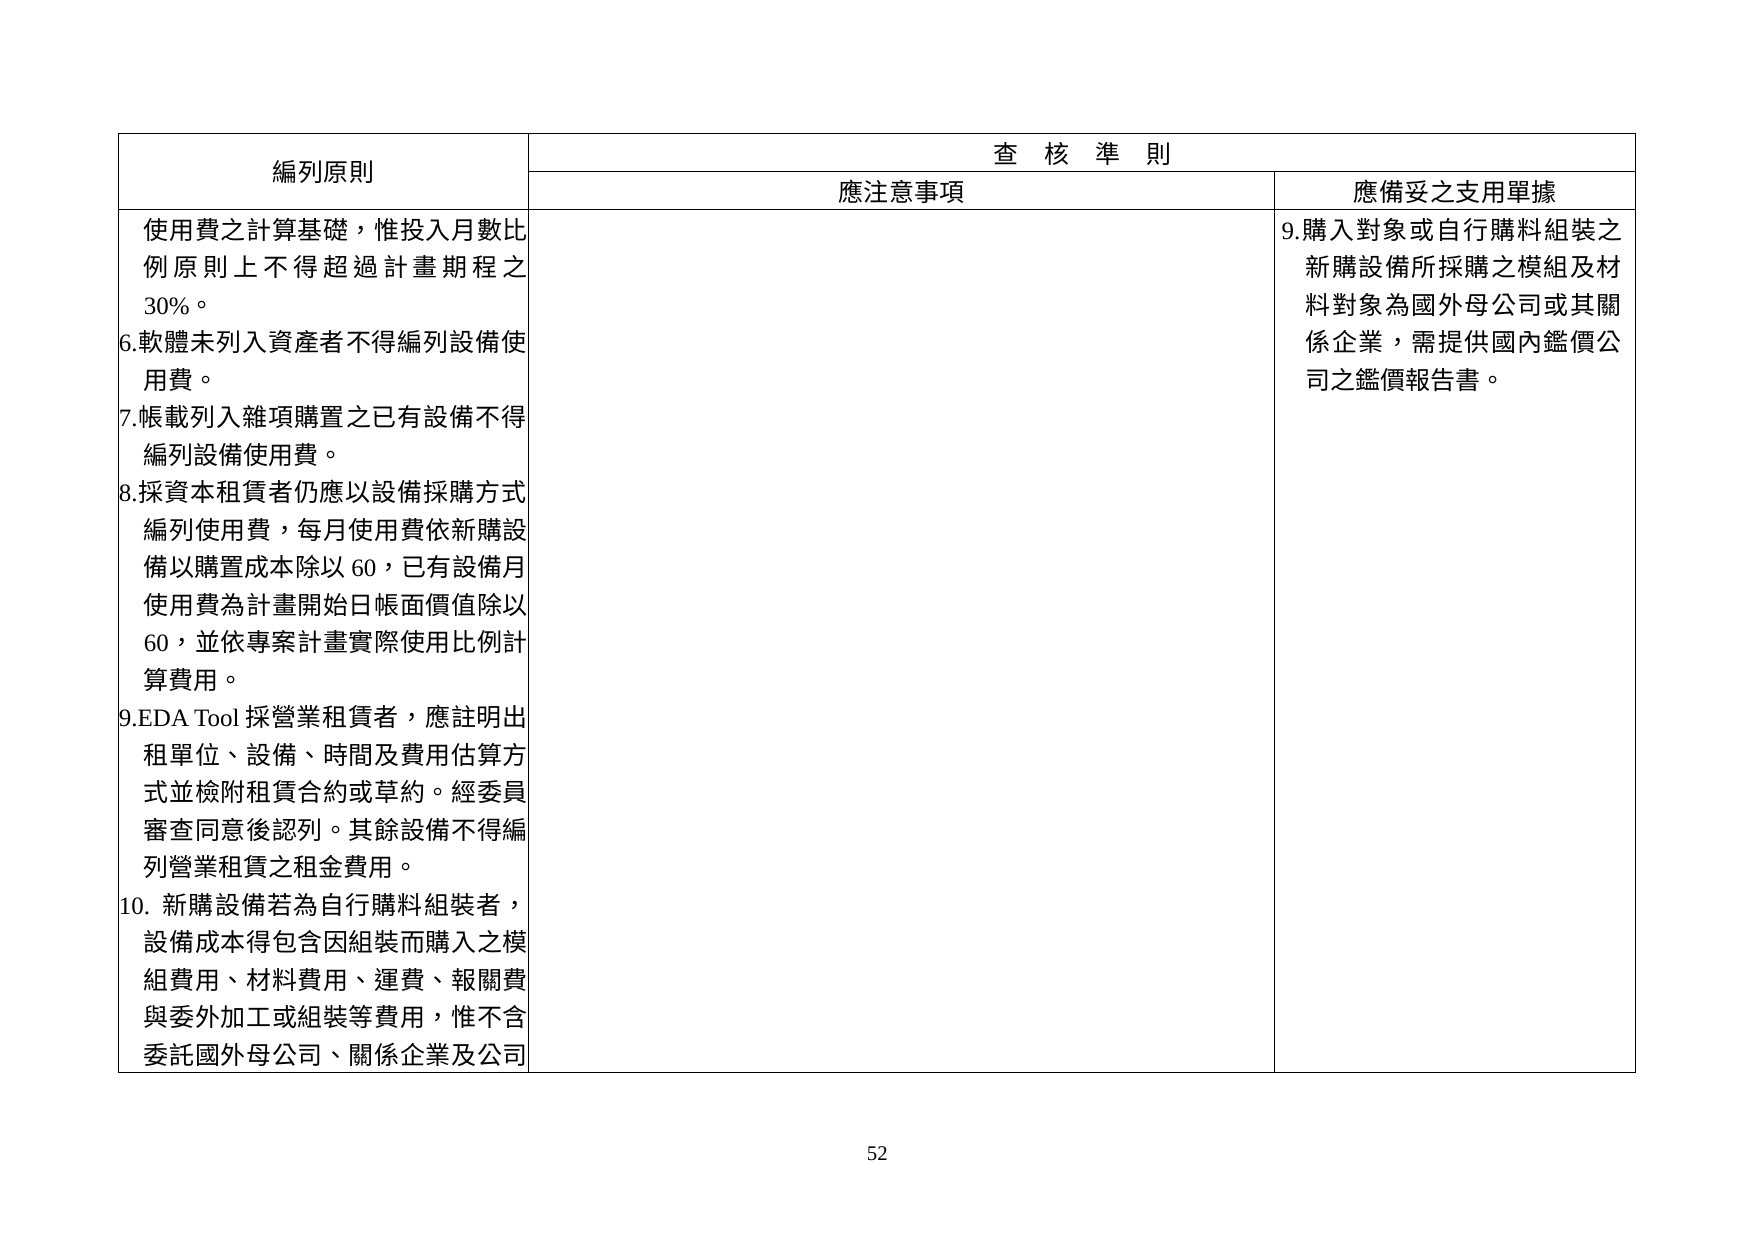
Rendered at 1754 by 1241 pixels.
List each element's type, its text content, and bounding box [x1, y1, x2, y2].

table_header 查 核 準 則 [529, 134, 1635, 171]
table_header 編列原則 [119, 134, 528, 208]
table_cell 應注意事項 [529, 172, 1274, 208]
table_cell 9.購入對象或自行購料組裝之新購設備所採購之模組及材料對象為國外母公司或其關係企業，需提供國內鑑價公司之鑑價報告書。 [1275, 210, 1635, 1072]
table_cell [529, 210, 1274, 1072]
table_cell 使用費之計算基礎，惟投入月數比例原則上不得超過計畫期程之30%。 6.軟體未列入資產者不得編列設備使用費。 7.帳載列入雜項購置之已有設備不得編列設備使用費。 8.採資本租賃者仍應以設備採購方式編列使用費，每月使用費依新購設備以購置成本除以60，已有設備月使用費為計畫開始日帳面價值除以60，並依專案計畫實際使用比例計算費用。 9.EDA Tool採營業租賃者，應註明出租單位、設備、時間及費用估算方式並檢附租賃合約或草約。經委員審查同意後認列。其餘設備不得編列營業租賃之租金費用。 10. 新購設備若為自行購料組裝者，設備成本得包含因組裝而購入之模組費用、材料費用、運費、報關費與委外加工或組裝等費用，惟不含委託國外母公司、關係企業及公司 [119, 210, 528, 1072]
table_cell 應備妥之支用單據 [1275, 172, 1635, 208]
